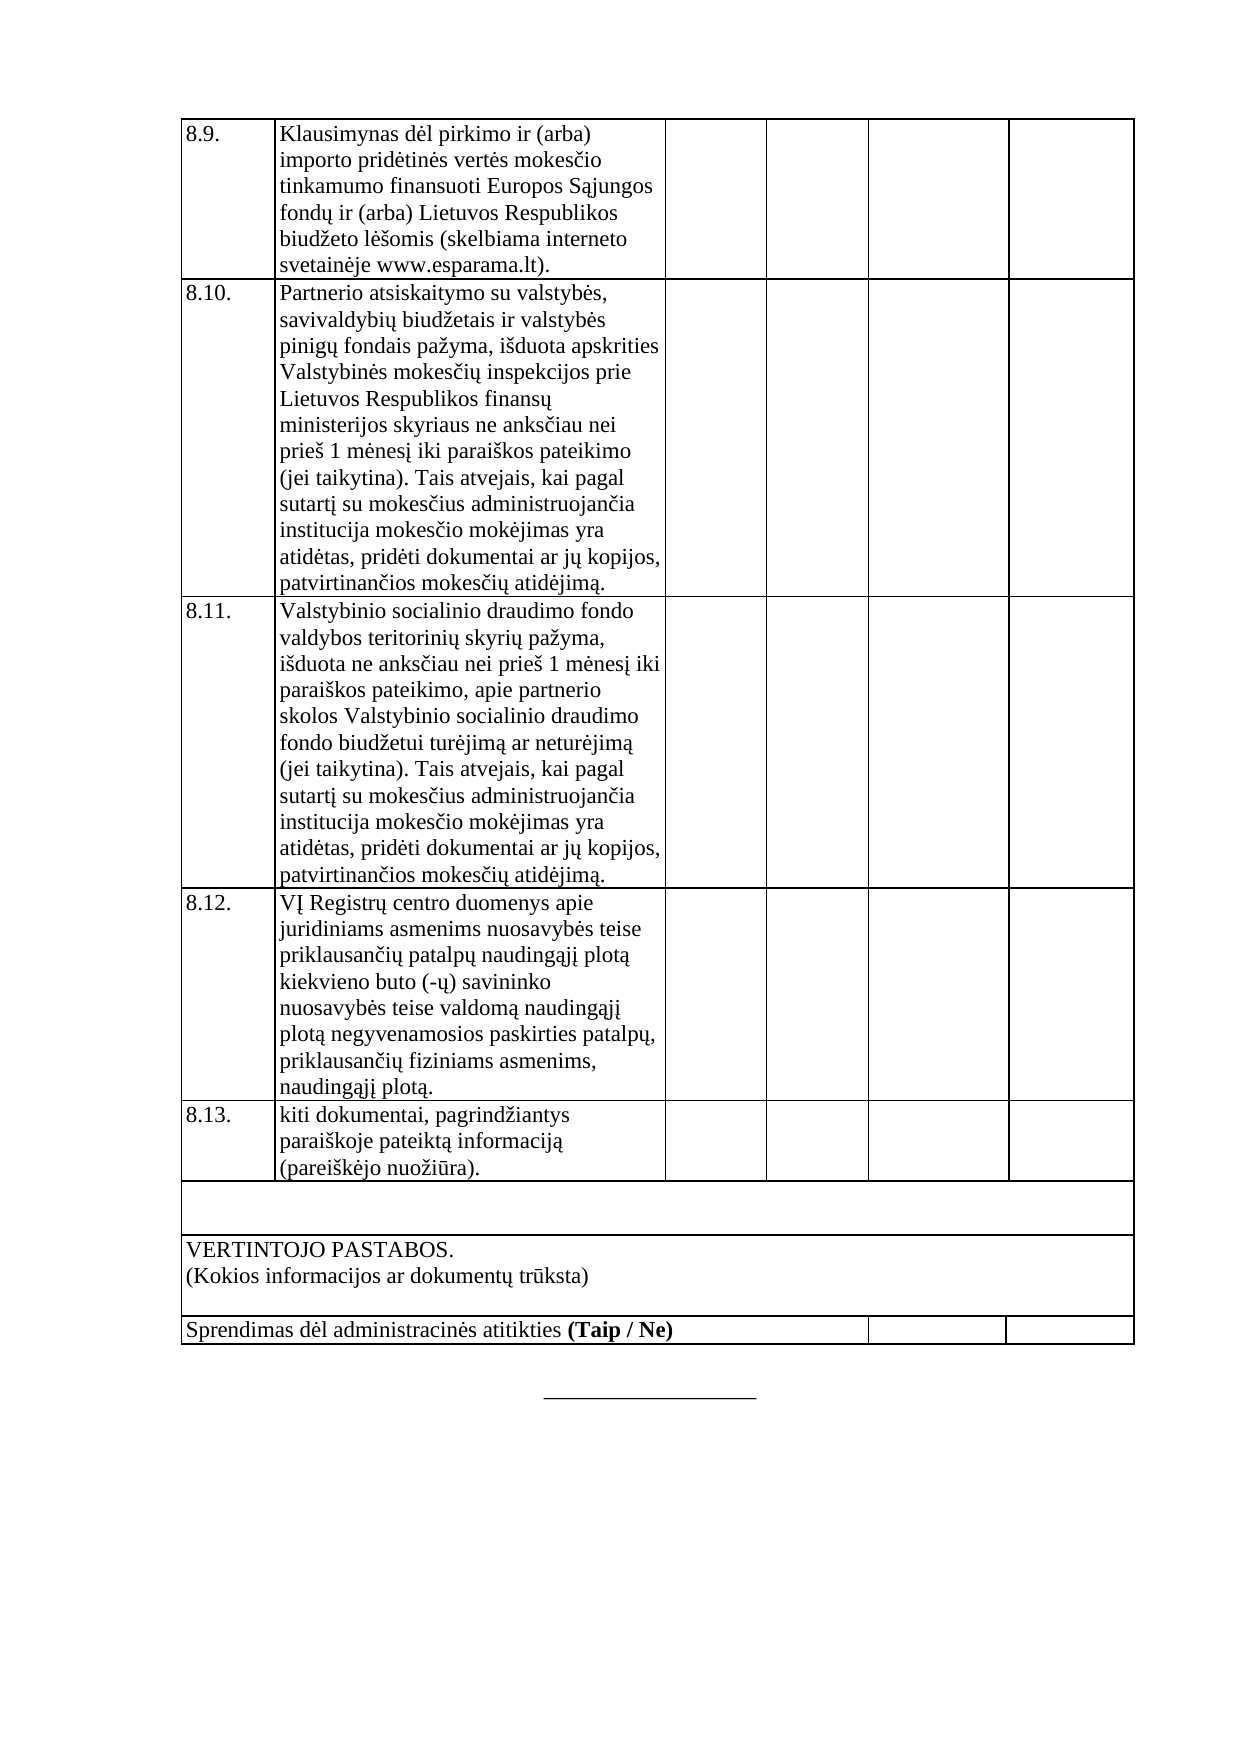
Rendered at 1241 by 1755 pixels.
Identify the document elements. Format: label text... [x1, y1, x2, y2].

table_cell [666, 120, 766, 278]
table_cell [182, 1182, 1133, 1234]
table_cell [767, 1101, 868, 1180]
table_cell Valstybinio socialinio draudimo fondo valdybos teritorinių skyrių pažyma, išduota ne anksčiau nei prieš 1 mėnesį iki paraiškos pateikimo, apie partnerio skolos Valstybinio socialinio draudimo fondo biudžetui turėjimą ar neturėjimą (jei taikytina). Tais atvejais, kai pagal sutartį su mokesčius administruojančia institucija mokesčio mokėjimas yra atidėtas, pridėti dokumentai ar jų kopijos, patvirtinančios mokesčių atidėjimą. [276, 597, 665, 887]
table_cell 8.10. [182, 280, 274, 596]
table_cell [869, 120, 1008, 278]
table_cell [869, 597, 1008, 887]
table_cell Sprendimas dėl administracinės atitikties (Taip / Ne) [182, 1317, 868, 1343]
table_cell [767, 889, 868, 1099]
table_cell 8.9. [182, 120, 274, 278]
table_cell [1007, 1317, 1133, 1343]
table_cell Partnerio atsiskaitymo su valstybės, savivaldybių biudžetais ir valstybės pinigų fondais pažyma, išduota apskrities Valstybinės mokesčių inspekcijos prie Lietuvos Respublikos finansų ministerijos skyriaus ne anksčiau nei prieš 1 mėnesį iki paraiškos pateikimo (jei taikytina). Tais atvejais, kai pagal sutartį su mokesčius administruojančia institucija mokesčio mokėjimas yra atidėtas, pridėti dokumentai ar jų kopijos, patvirtinančios mokesčių atidėjimą. [276, 280, 665, 596]
table_cell [869, 1101, 1008, 1180]
table_cell [1010, 280, 1133, 596]
table_cell Klausimynas dėl pirkimo ir (arba) importo pridėtinės vertės mokesčio tinkamumo finansuoti Europos Sąjungos fondų ir (arba) Lietuvos Respublikos biudžeto lėšomis (skelbiama interneto svetainėje www.esparama.lt). [276, 120, 665, 278]
table_cell [666, 889, 766, 1099]
table_cell [666, 597, 766, 887]
table_cell [869, 1317, 1005, 1343]
table_cell [869, 280, 1008, 596]
table_cell VĮ Registrų centro duomenys apie juridiniams asmenims nuosavybės teise priklausančių patalpų naudingąjį plotą kiekvieno buto (-ų) savininko nuosavybės teise valdomą naudingąjį plotą negyvenamosios paskirties patalpų, priklausančių fiziniams asmenims, naudingąjį plotą. [276, 889, 665, 1099]
table_cell [767, 120, 868, 278]
table_cell [1010, 597, 1133, 887]
text _________________ [177, 1373, 1122, 1402]
table_cell [1010, 1101, 1133, 1180]
table_cell [666, 280, 766, 596]
table_cell [666, 1101, 766, 1180]
table_cell [1010, 889, 1133, 1099]
table_cell 8.12. [182, 889, 274, 1099]
table_cell [869, 889, 1008, 1099]
table_cell 8.13. [182, 1101, 274, 1180]
table_cell [767, 597, 868, 887]
table_cell VERTINTOJO PASTABOS. (Kokios informacijos ar dokumentų trūksta) [182, 1236, 1133, 1315]
table_cell kiti dokumentai, pagrindžiantys paraiškoje pateiktą informaciją (pareiškėjo nuožiūra). [276, 1101, 665, 1180]
table_cell [1010, 120, 1133, 278]
table_cell 8.11. [182, 597, 274, 887]
table_cell [767, 280, 868, 596]
